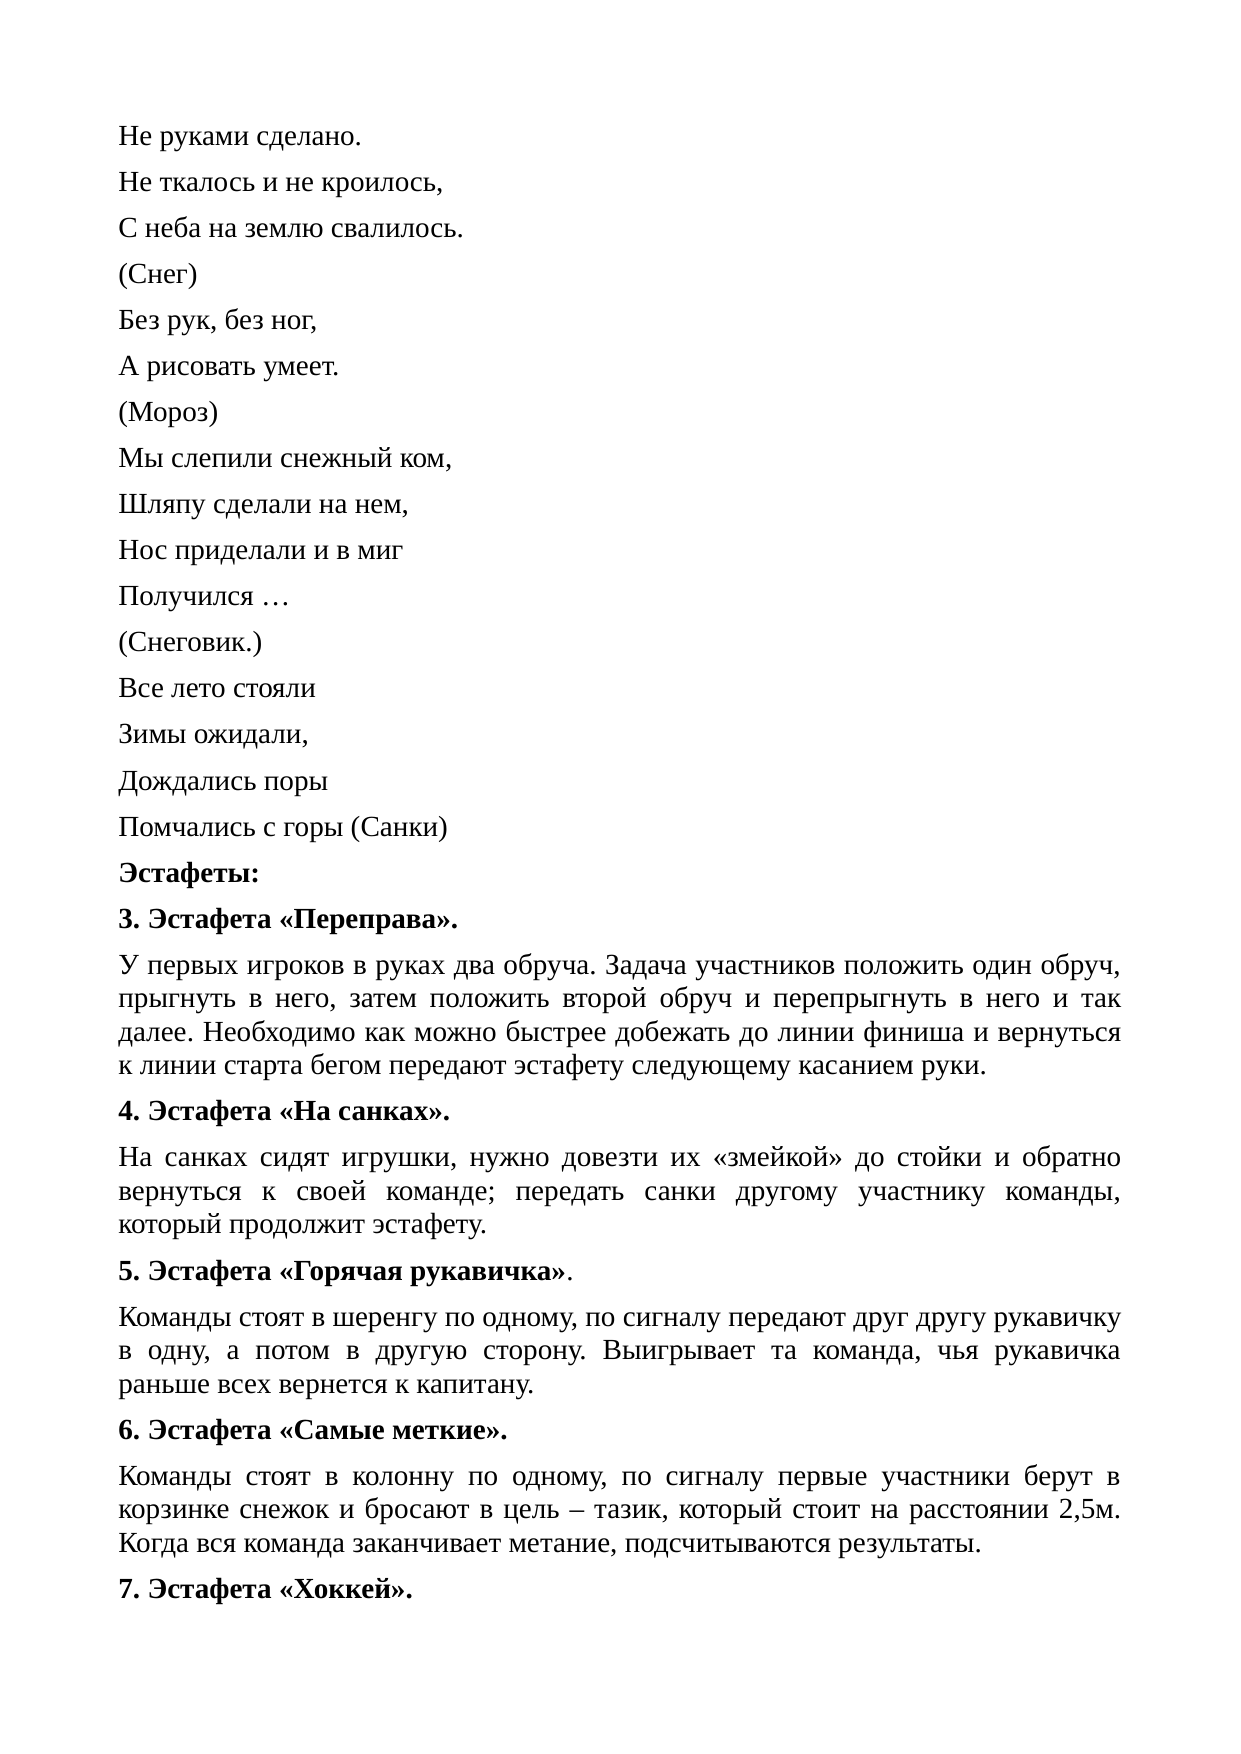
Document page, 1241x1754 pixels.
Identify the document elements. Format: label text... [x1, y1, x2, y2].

text Дождались поры [118, 763, 1122, 796]
text 6. Эстафета «Самые меткие». [118, 1412, 1122, 1445]
text Получился … [118, 578, 1122, 612]
text Не ткалось и не кроилось, [118, 164, 1122, 198]
text Помчались с горы (Санки) [118, 809, 1122, 842]
text Команды стоят в шеренгу по одному, по сигналу передают друг другу рукавичку в одну, а потом в другую сторону. Выигрывает та команда, чья рукавичка раньше всех вернется к капитану. [118, 1299, 1122, 1399]
text Мы слепили снежный ком, [118, 440, 1122, 474]
text А рисовать умеет. [118, 348, 1122, 382]
text У первых игроков в руках два обруча. Задача участников положить один обруч, прыгнуть в него, затем положить второй обруч и перепрыгнуть в него и так далее. Необходимо как можно быстрее добежать до линии финиша и вернуться к линии старта бегом передают эстафету следующему касанием руки. [118, 947, 1122, 1081]
text Не руками сделано. [118, 118, 1122, 152]
text 7. Эстафета «Хоккей». [118, 1571, 1122, 1604]
text Без рук, без ног, [118, 302, 1122, 336]
text (Снеговик.) [118, 624, 1122, 658]
text 4. Эстафета «На санках». [118, 1093, 1122, 1127]
text Эстафеты: [118, 855, 1122, 888]
text 3. Эстафета «Переправа». [118, 901, 1122, 934]
text Нос приделали и в миг [118, 532, 1122, 566]
text С неба на землю свалилось. [118, 210, 1122, 244]
text На санках сидят игрушки, нужно довезти их «змейкой» до стойки и обратно вернуться к своей команде; передать санки другому участнику команды, который продолжит эстафету. [118, 1139, 1122, 1240]
text (Снег) [118, 256, 1122, 290]
text Команды стоят в колонну по одному, по сигналу первые участники берут в корзинке снежок и бросают в цель – тазик, который стоит на расстоянии 2,5м. Когда вся команда заканчивает метание, подсчитываются результаты. [118, 1458, 1122, 1558]
text Шляпу сделали на нем, [118, 486, 1122, 520]
text 5. Эстафета «Горячая рукавичка». [118, 1253, 1122, 1286]
text Зимы ожидали, [118, 717, 1122, 750]
text Все лето стояли [118, 671, 1122, 704]
text (Мороз) [118, 394, 1122, 428]
